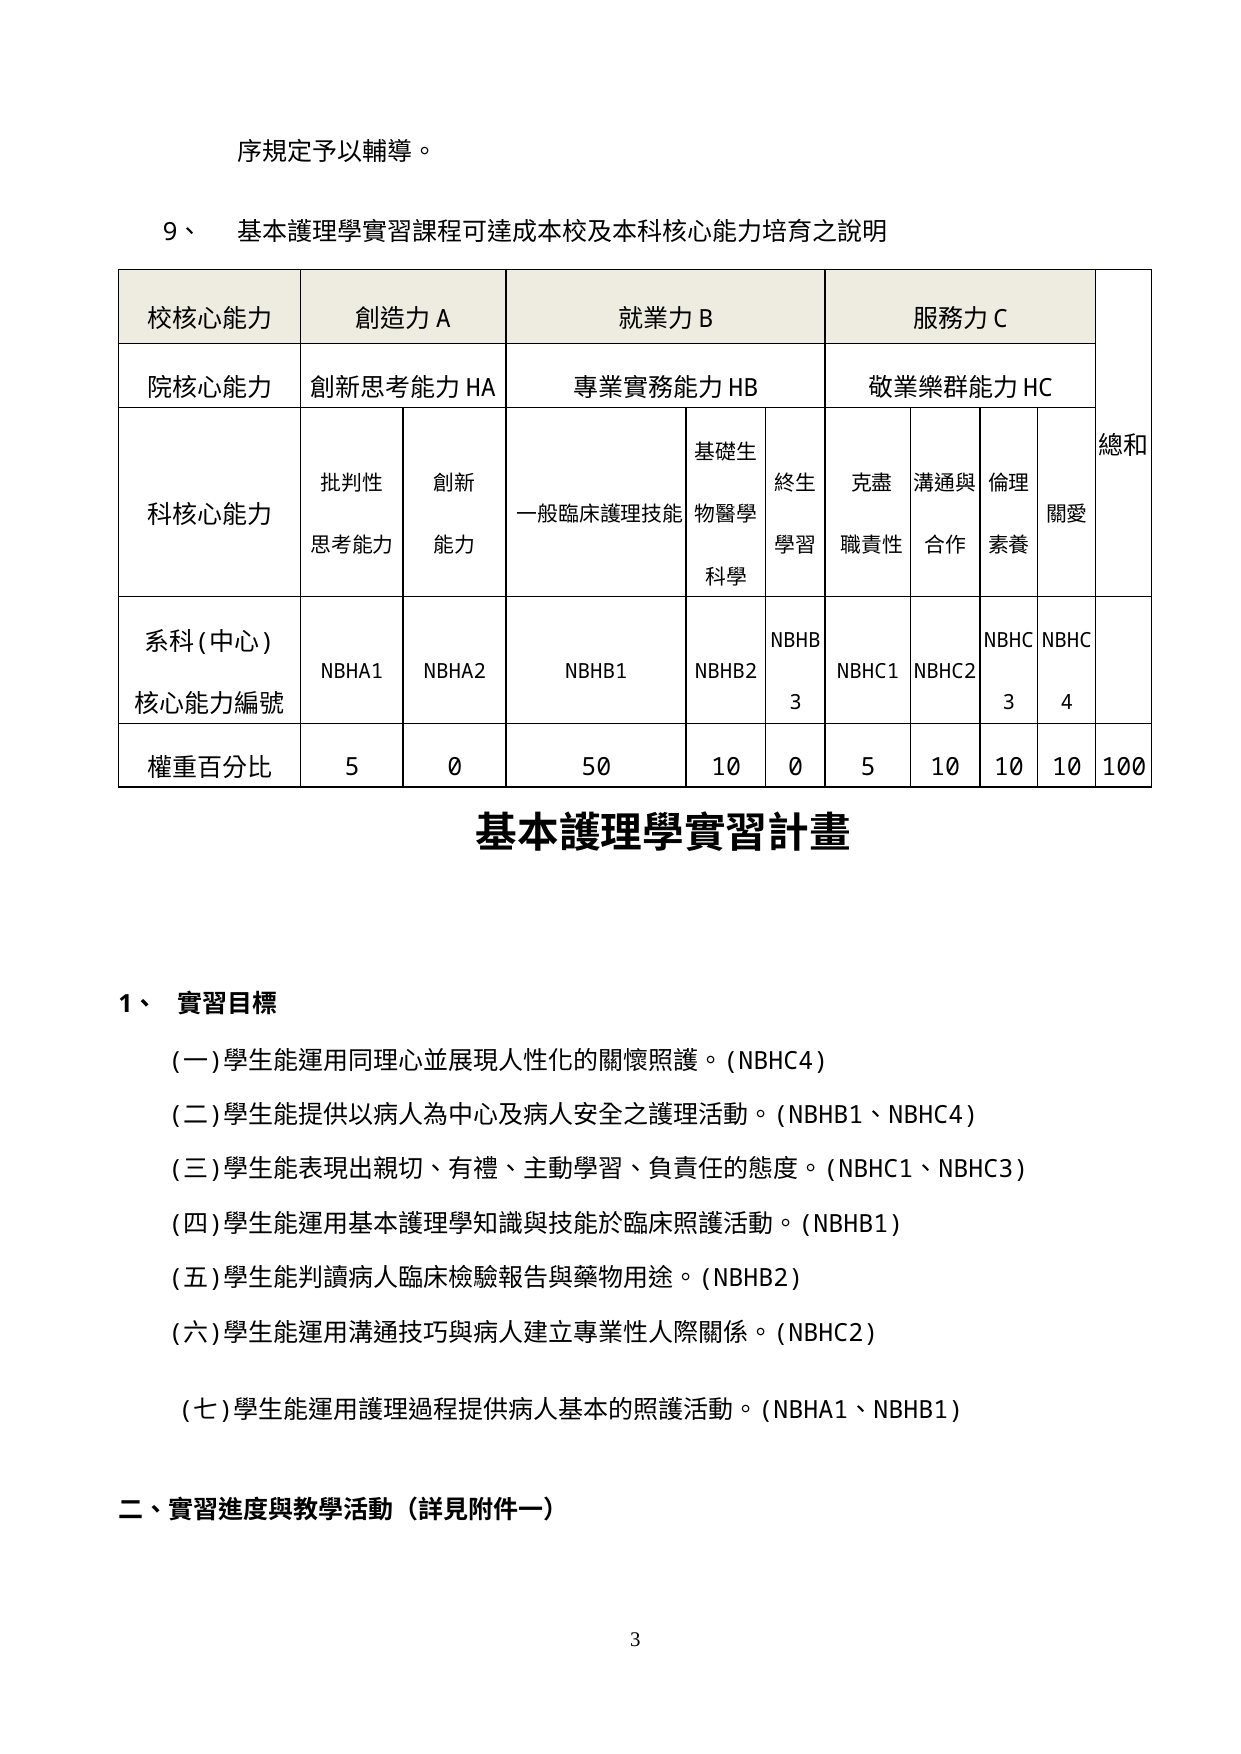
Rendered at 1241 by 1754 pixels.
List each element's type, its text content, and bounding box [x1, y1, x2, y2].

table_cell 5 [826, 724, 910, 786]
table_cell 溝通與合作 [911, 408, 979, 596]
table_cell NBHC2 [911, 597, 979, 722]
list 基本護理學實習課程可達成本校及本科核心能力培育之說明 [162, 188, 1152, 251]
table_cell 終生 學習 [766, 408, 824, 596]
table_cell 50 [507, 724, 685, 786]
table_cell 5 [301, 724, 402, 786]
text (二)學生能提供以病人為中心及病人安全之護理活動。(NBHB1、NBHC4) [168, 1094, 1152, 1131]
table_cell 10 [1038, 724, 1095, 786]
table_cell 基礎生物醫學科學 [687, 408, 765, 596]
text (六)學生能運用溝通技巧與病人建立專業性人際關係。(NBHC2) [168, 1312, 1152, 1348]
table_cell 10 [911, 724, 979, 786]
table_header 總和 [1096, 270, 1151, 596]
table_cell NBHA1 [301, 597, 402, 722]
table_cell 關愛 [1038, 408, 1095, 596]
table_cell 克盡 職責性 [826, 408, 910, 596]
table_cell 專業實務能力HB [507, 344, 824, 407]
table_cell 倫理 素養 [981, 408, 1037, 596]
text 二、實習進度與教學活動（詳見附件一） [118, 1466, 1152, 1528]
table_cell NBHB1 [507, 597, 685, 722]
table_cell 10 [687, 724, 765, 786]
table_cell 批判性 思考能力 [301, 408, 402, 596]
table_cell [1096, 597, 1151, 722]
table_cell 創新 能力 [404, 408, 505, 596]
table_cell 敬業樂群能力HC [826, 344, 1095, 407]
table_cell 權重百分比 [119, 724, 300, 786]
table_cell NBHA2 [404, 597, 505, 722]
text (七)學生能運用護理過程提供病人基本的照護活動。(NBHA1、NBHB1) [118, 1366, 1152, 1429]
table_header 服務力C [826, 270, 1095, 343]
table_cell 0 [404, 724, 505, 786]
table_cell 院核心能力 [119, 344, 300, 407]
table_cell 100 [1096, 724, 1151, 786]
table_header 校核心能力 [119, 270, 300, 343]
list 序規定予以輔導。 [162, 108, 1152, 170]
text (四)學生能運用基本護理學知識與技能於臨床照護活動。(NBHB1) [168, 1203, 1152, 1239]
table_cell 科核心能力 [119, 408, 300, 596]
table_cell NBHB3 [766, 597, 824, 722]
text 基本護理學實習計畫 [174, 788, 1152, 850]
table_cell 創新思考能力HA [301, 344, 505, 407]
table_cell 0 [766, 724, 824, 786]
text (三)學生能表現出親切、有禮、主動學習、負責任的態度。(NBHC1、NBHC3) [168, 1149, 1152, 1185]
list 實習目標 [118, 959, 1152, 1022]
table_cell NBHC4 [1038, 597, 1095, 722]
text (一)學生能運用同理心並展現人性化的關懷照護。(NBHC4) [168, 1040, 1152, 1076]
table_header 就業力B [507, 270, 824, 343]
table_cell 一般臨床護理技能 [507, 408, 685, 596]
table_cell NBHC1 [826, 597, 910, 722]
table_header 創造力A [301, 270, 505, 343]
table_cell NBHC3 [981, 597, 1037, 722]
table_cell NBHB2 [687, 597, 765, 722]
table_cell 系科(中心) 核心能力編號 [119, 597, 300, 722]
text (五)學生能判讀病人臨床檢驗報告與藥物用途。(NBHB2) [168, 1258, 1152, 1294]
table_cell 10 [981, 724, 1037, 786]
